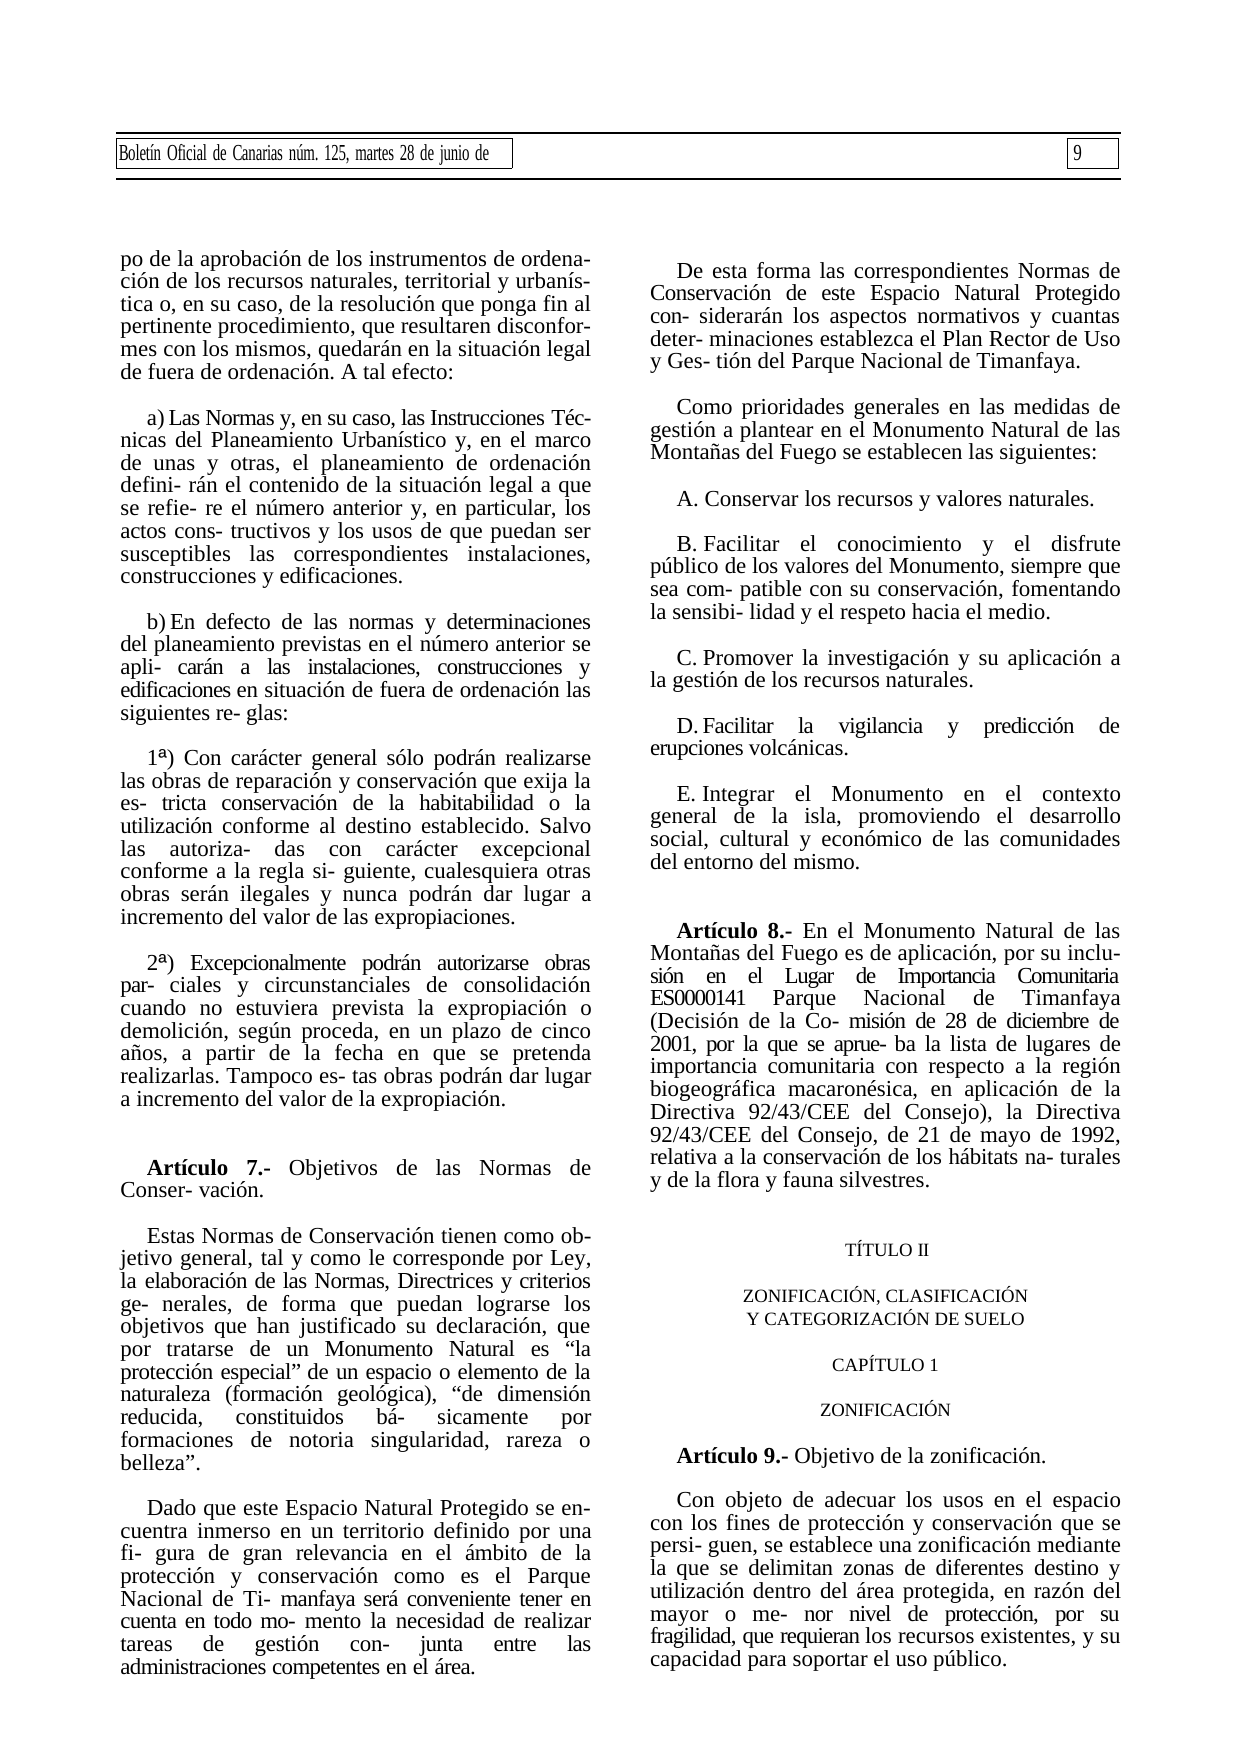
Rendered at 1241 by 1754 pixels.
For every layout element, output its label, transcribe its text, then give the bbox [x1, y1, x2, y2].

list Conservar los recursos y valores naturales. [676, 485, 1132, 511]
text Artículo 7.- Objetivos de las Normas de Conser- vación. [120, 1157, 591, 1202]
text TÍTULO II [845, 1239, 1132, 1261]
text Artículo 9.- Objetivo de la zonificación. [676, 1445, 1132, 1467]
text Como prioridades generales en las medidas de gestión a plantear en el Monumento Natural de las Montañas del Fuego se establecen las siguientes: [650, 397, 1121, 465]
text Estas Normas de Conservación tienen como ob- jetivo general, tal y como le corresponde por Ley, la elaboración de las Normas, Directrices y criterios ge- nerales, de forma que puedan lograrse los objetivos que han justificado su declaración, que por tratarse de un Monumento Natural es “la protección especial” de un espacio o elemento de la naturaleza (formación geológica), “de dimensión reducida, constituidos bá- sicamente por formaciones de notoria singularidad, rareza o belleza”. [120, 1225, 591, 1475]
list Las Normas y, en su caso, las Instrucciones Téc- nicas del Planeamiento Urbanístico y, en el marco de unas y otras, el planeamiento de ordenación defini- rán el contenido de la situación legal a que se refie- re el número anterior y, en particular, los actos cons- tructivos y los usos de que puedan ser susceptibles las correspondientes instalaciones, construcciones y edificaciones. [120, 407, 591, 589]
text po de la aprobación de los instrumentos de ordena- ción de los recursos naturales, territorial y urbanís- tica o, en su caso, de la resolución que ponga fin al pertinente procedimiento, que resultaren disconfor- mes con los mismos, quedarán en la situación legal de fuera de ordenación. A tal efecto: [120, 248, 591, 384]
text CAPÍTULO 1 ZONIFICACIÓN [818, 1353, 952, 1421]
text 1ª) Con carácter general sólo podrán realizarse las obras de reparación y conservación que exija la es- tricta conservación de la habitabilidad o la utilización conforme al destino establecido. Salvo las autoriza- das con carácter excepcional conforme a la regla si- guiente, cualesquiera otras obras serán ilegales y nunca podrán dar lugar a incremento del valor de las expropiaciones. [120, 748, 591, 929]
text Artículo 8.- En el Monumento Natural de las Montañas del Fuego es de aplicación, por su inclu- sión en el Lugar de Importancia Comunitaria ES0000141 Parque Nacional de Timanfaya (Decisión de la Co- misión de 28 de diciembre de 2001, por la que se aprue- ba la lista de lugares de importancia comunitaria con respecto a la región biogeográfica macaronésica, en aplicación de la Directiva 92/43/CEE del Consejo), la Directiva 92/43/CEE del Consejo, de 21 de mayo de 1992, relativa a la conservación de los hábitats na- turales y de la flora y fauna silvestres. [650, 920, 1121, 1192]
list Integrar el Monumento en el contexto general de la isla, promoviendo el desarrollo social, cultural y económico de las comunidades del entorno del mismo. [650, 783, 1121, 874]
list En defecto de las normas y determinaciones del planeamiento previstas en el número anterior se apli- carán a las instalaciones, construcciones y edificaciones en situación de fuera de ordenación las siguientes re- glas: [120, 611, 591, 725]
text De esta forma las correspondientes Normas de Conservación de este Espacio Natural Protegido con- siderarán los aspectos normativos y cuantas deter- minaciones establezca el Plan Rector de Uso y Ges- tión del Parque Nacional de Timanfaya. [650, 260, 1121, 374]
list Promover la investigación y su aplicación a la gestión de los recursos naturales. [650, 647, 1121, 692]
text Dado que este Espacio Natural Protegido se en- cuentra inmerso en un territorio definido por una fi- gura de gran relevancia en el ámbito de la protección y conservación como es el Parque Nacional de Ti- manfaya será conveniente tener en cuenta en todo mo- mento la necesidad de realizar tareas de gestión con- junta entre las administraciones competentes en el área. [120, 1498, 592, 1679]
text Con objeto de adecuar los usos en el espacio con los fines de protección y conservación que se persi- guen, se establece una zonificación mediante la que se delimitan zonas de diferentes destino y utilización dentro del área protegida, en razón del mayor o me- nor nivel de protección, por su fragilidad, que requieran los recursos existentes, y su capacidad para soportar el uso público. [650, 1490, 1121, 1671]
text 2ª) Excepcionalmente podrán autorizarse obras par- ciales y circunstanciales de consolidación cuando no estuviera prevista la expropiación o demolición, según proceda, en un plazo de cinco años, a partir de la fecha en que se pretenda realizarlas. Tampoco es- tas obras podrán dar lugar a incremento del valor de la expropiación. [120, 952, 592, 1111]
list Facilitar el conocimiento y el disfrute público de los valores del Monumento, siempre que sea com- patible con su conservación, fomentando la sensibi- lidad y el respeto hacia el medio. [650, 533, 1121, 624]
list Facilitar la vigilancia y predicción de erupciones volcánicas. [650, 715, 1121, 761]
text ZONIFICACIÓN, CLASIFICACIÓN Y CATEGORIZACIÓN DE SUELO [742, 1285, 1028, 1329]
